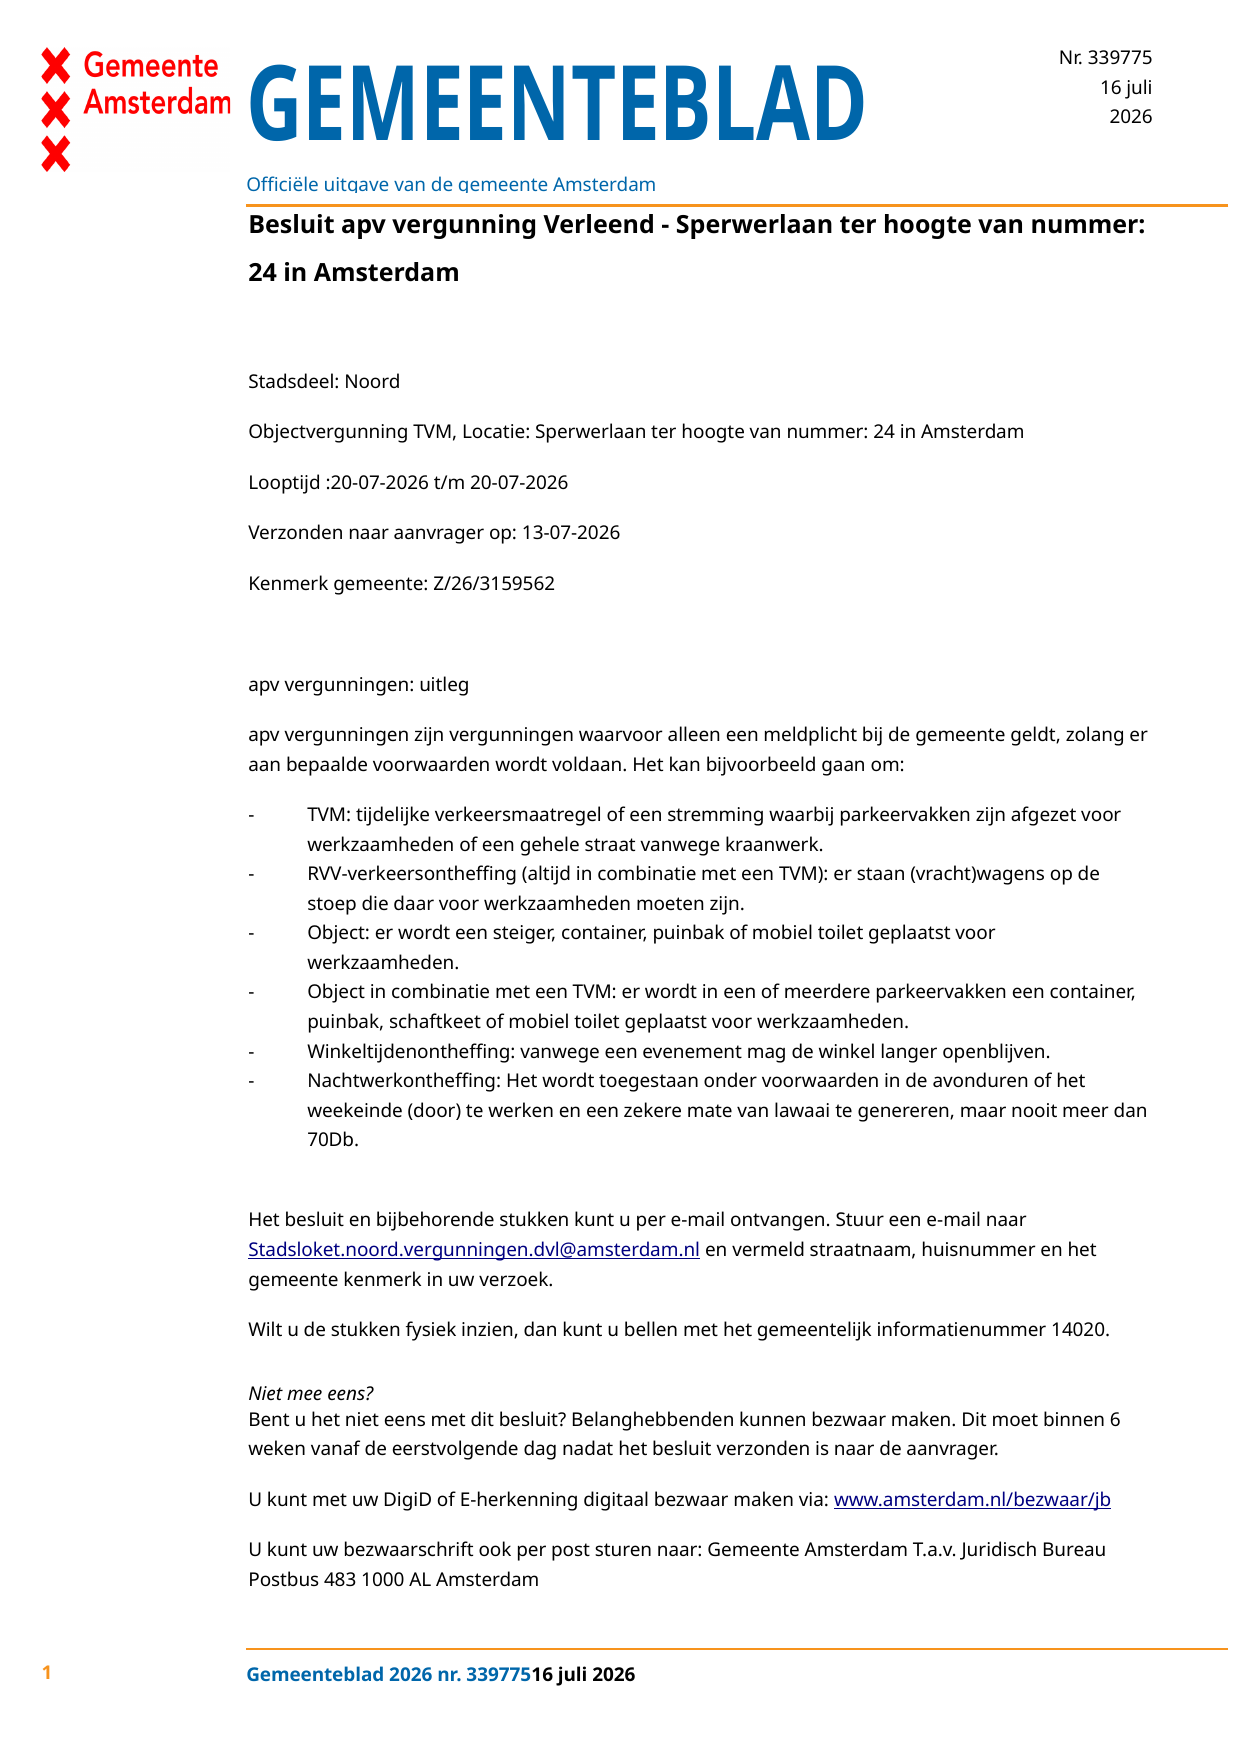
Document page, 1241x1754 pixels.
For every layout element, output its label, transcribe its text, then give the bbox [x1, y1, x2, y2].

text apv vergunningen: uitleg [248, 671, 1152, 697]
text Wilt u de stukken fysiek inzien, dan kunt u bellen met het gemeentelijk informatienummer 14020. [248, 1316, 1152, 1342]
text Kenmerk gemeente: Z/26/3159562 [248, 570, 1152, 596]
text Objectvergunning TVM, Locatie: Sperwerlaan ter hoogte van nummer: 24 in Amsterdam [248, 419, 1152, 444]
text apv vergunningen zijn vergunningen waarvoor alleen een meldplicht bij de gemeente geldt, zolang er aan bepaalde voorwaarden wordt voldaan. Het kan bijvoorbeeld gaan om: [248, 721, 1152, 777]
text Verzonden naar aanvrager op: 13-07-2026 [248, 519, 1152, 545]
text Bent u het niet eens met dit besluit? Belanghebbenden kunnen bezwaar maken. Dit moet binnen 6 weken vanaf de eerstvolgende dag nadat het besluit verzonden is naar de aanvrager. [248, 1406, 1152, 1461]
list Object in combinatie met een TVM: er wordt in een of meerdere parkeervakken een container, puinbak, schaftkeet of mobiel toilet geplaatst voor werkzaamheden. [248, 979, 1152, 1034]
list RVV-verkeersontheffing (altijd in combinatie met een TVM): er staan (vracht)wagens op de stoep die daar voor werkzaamheden moeten zijn. [248, 860, 1152, 916]
list Nachtwerkontheffing: Het wordt toegestaan onder voorwaarden in de avonduren of het weekeinde (door) te werken en een zekere mate van lawaai te genereren, maar nooit meer dan 70Db. [248, 1067, 1152, 1152]
picture [41, 47, 231, 172]
text U kunt met uw DigiD of E-herkenning digitaal bezwaar maken via: www.amsterdam.nl/bezwaar/jb [248, 1486, 1152, 1512]
text Besluit apv vergunning Verleend - Sperwerlaan ter hoogte van nummer: 24 in Amsterdam [248, 207, 1152, 288]
text Het besluit en bijbehorende stukken kunt u per e-mail ontvangen. Stuur een e-mail naar Stadsloket.noord.vergunningen.dvl@amsterdam.nl en vermeld straatnaam, huisnummer en het gemeente kenmerk in uw verzoek. [248, 1207, 1152, 1292]
text Looptijd :20-07-2026 t/m 20-07-2026 [248, 469, 1152, 495]
text Niet mee eens? [248, 1380, 1152, 1406]
text U kunt uw bezwaarschrift ook per post sturen naar: Gemeente Amsterdam T.a.v. Juridisch Bureau Postbus 483 1000 AL Amsterdam [248, 1536, 1152, 1592]
list Object: er wordt een steiger, container, puinbak of mobiel toilet geplaatst voor werkzaamheden. [248, 919, 1152, 975]
text Stadsdeel: Noord [248, 368, 1152, 394]
list Winkeltijdenontheffing: vanwege een evenement mag de winkel langer openblijven. [248, 1038, 1152, 1064]
list TVM: tijdelijke verkeersmaatregel of een stremming waarbij parkeervakken zijn afgezet voor werkzaamheden of een gehele straat vanwege kraanwerk. [248, 801, 1152, 857]
